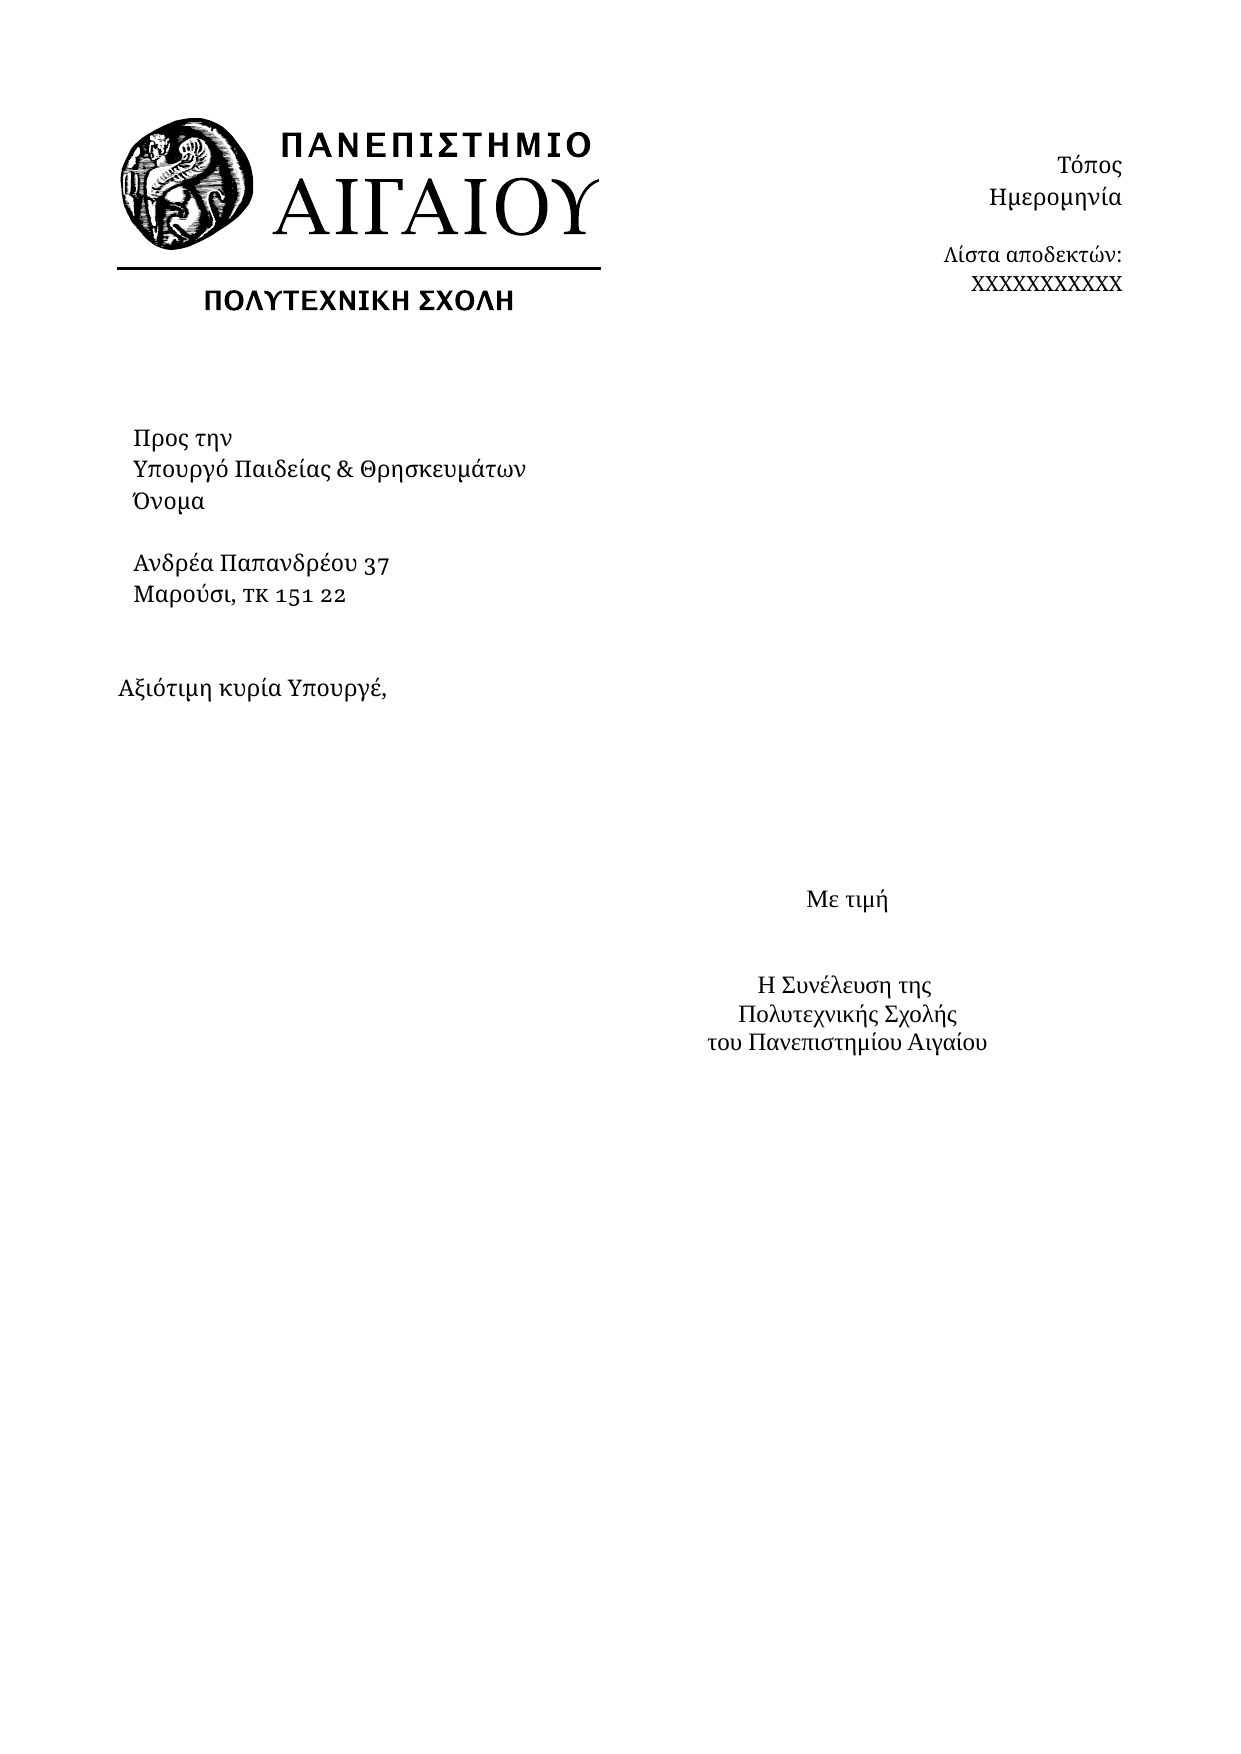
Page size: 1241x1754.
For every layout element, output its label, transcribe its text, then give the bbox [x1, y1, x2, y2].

text [505, 181, 539, 212]
text [563, 181, 592, 202]
text [244, 181, 298, 212]
text [118, 149, 130, 181]
text [290, 191, 307, 212]
text [537, 181, 570, 212]
text Αξιότιμη κυρία Υπουργέ, [118, 672, 1122, 703]
text Ανδρέα Παπανδρέου 37 [118, 547, 1122, 578]
text ΧΧΧΧΧΧΧΧΧΧΧ [118, 269, 1122, 297]
text [118, 181, 126, 212]
text Όνομα [118, 485, 1122, 516]
text [381, 181, 427, 212]
text [304, 181, 342, 212]
text Υπουργό Παιδείας & Θρησκευμάτων [118, 453, 1122, 485]
text [418, 192, 436, 212]
text [433, 181, 471, 212]
text [480, 181, 506, 212]
text Μαρούσι, tk 151 22 [118, 578, 1122, 610]
text [351, 181, 372, 212]
text Ημερομηνία [580, 181, 1122, 212]
text Προς την [118, 422, 1122, 453]
text Λίστα αποδεκτών: [118, 240, 1122, 269]
text Τόπος [243, 149, 1122, 181]
